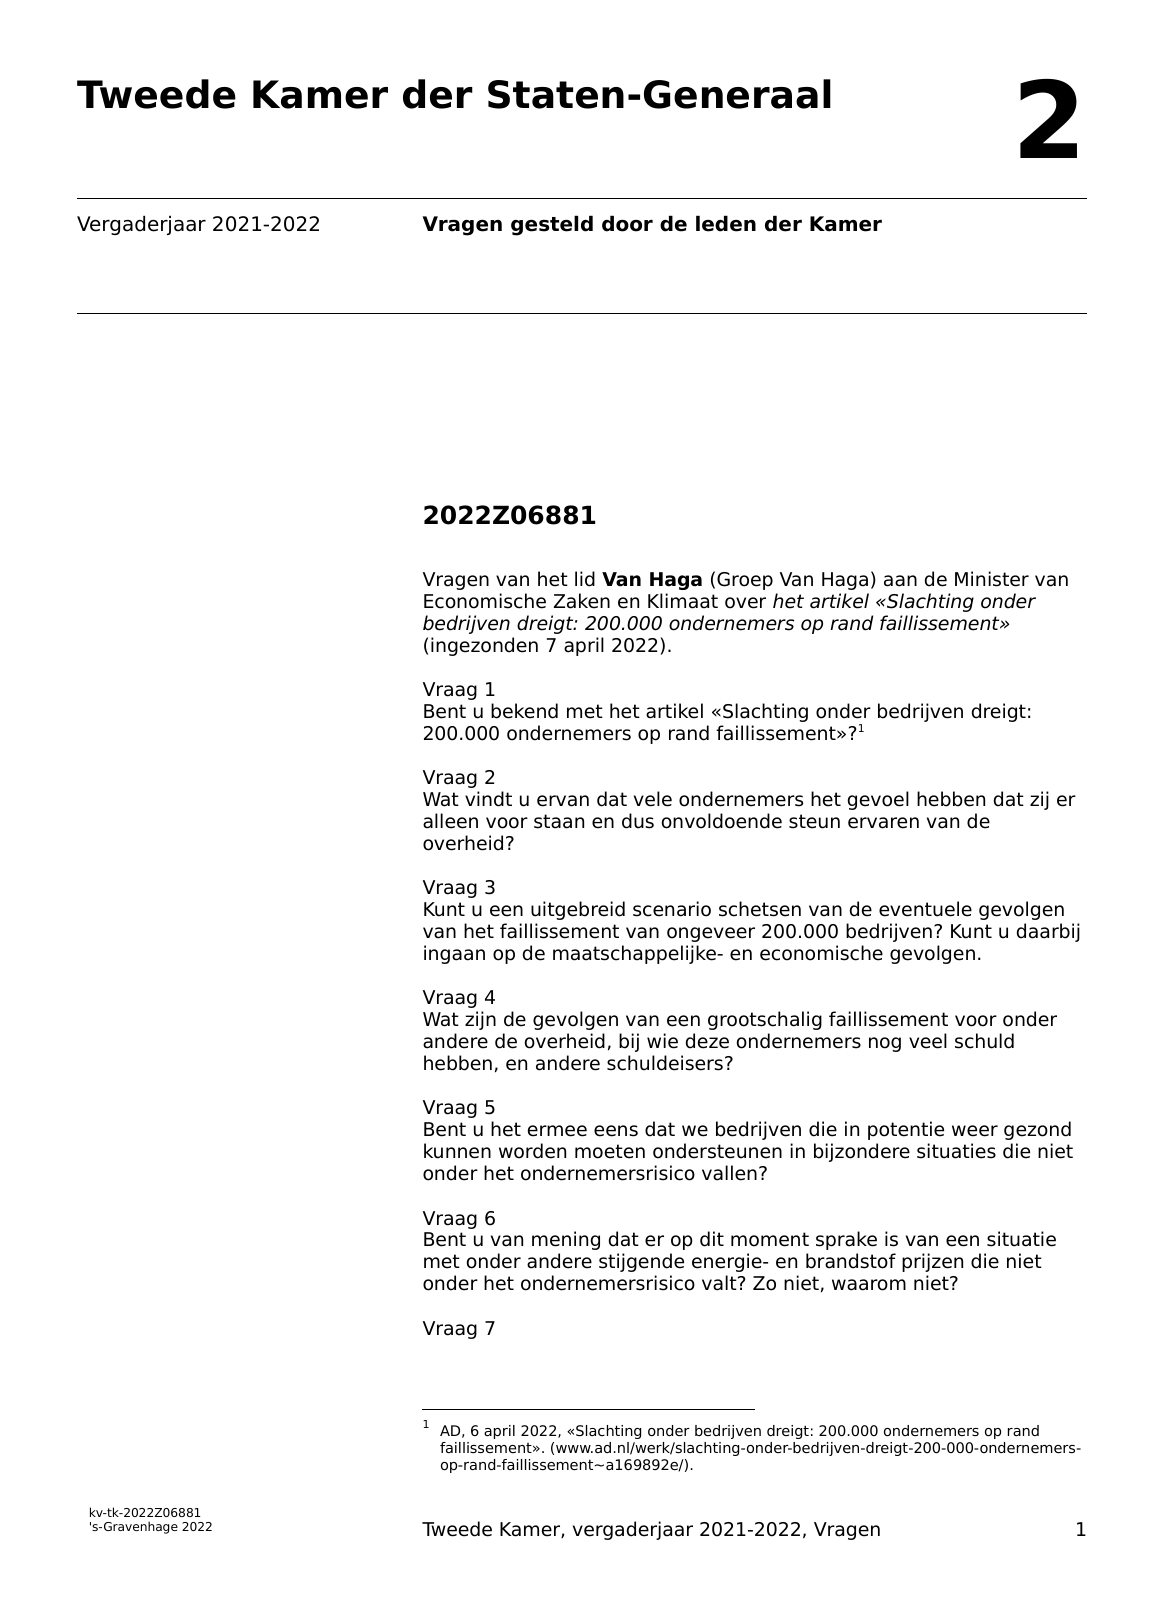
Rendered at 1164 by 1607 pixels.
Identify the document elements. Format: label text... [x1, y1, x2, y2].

text 2022Z06881 [422, 501, 1087, 531]
text Bent u bekend met het artikel «Slachting onder bedrijven dreigt: 200.000 ondernemers op rand faillissement»? [422, 701, 1087, 745]
text Vraag 6 [422, 1207, 1087, 1229]
text Vraag 1 [422, 679, 1087, 701]
text Wat vindt u ervan dat vele ondernemers het gevoel hebben dat zij er alleen voor staan en dus onvoldoende steun ervaren van de overheid? [422, 789, 1087, 855]
text Vraag 7 [422, 1317, 1087, 1339]
table_header 2 [886, 59, 1087, 198]
text Vraag 2 [422, 767, 1087, 789]
text Vragen van het lid Van Haga (Groep Van Haga) aan de Minister van Economische Zaken en Klimaat over het artikel «Slachting onder bedrijven dreigt: 200.000 ondernemers op rand faillissement» (ingezonden 7 april 2022). [422, 569, 1087, 657]
table_cell Vragen gesteld door de leden der Kamer [422, 199, 1087, 313]
text Vraag 5 [422, 1097, 1087, 1119]
text Vraag 4 [422, 987, 1087, 1009]
text Vraag 3 [422, 877, 1087, 899]
text Kunt u een uitgebreid scenario schetsen van de eventuele gevolgen van het faillissement van ongeveer 200.000 bedrijven? Kunt u daarbij ingaan op de maatschappelijke- en economische gevolgen. [422, 899, 1087, 965]
text kv-tk-2022Z06881 [88, 1506, 323, 1520]
table_cell Vergaderjaar 2021-2022 [77, 199, 422, 313]
text AD, 6 april 2022, «Slachting onder bedrijven dreigt: 200.000 ondernemers op rand faillissement». (www.ad.nl/werk/slachting-onder-bedrijven-dreigt-200-000-ondernemers-op-rand-faillissement~a169892e/). [422, 1418, 1087, 1474]
text Bent u het ermee eens dat we bedrijven die in potentie weer gezond kunnen worden moeten ondersteunen in bijzondere situaties die niet onder het ondernemersrisico vallen? [422, 1119, 1087, 1185]
table_header Tweede Kamer der Staten-Generaal [77, 59, 886, 198]
text 's-Gravenhage 2022 [88, 1520, 323, 1534]
text Wat zijn de gevolgen van een grootschalig faillissement voor onder andere de overheid, bij wie deze ondernemers nog veel schuld hebben, en andere schuldeisers? [422, 1009, 1087, 1075]
text Bent u van mening dat er op dit moment sprake is van een situatie met onder andere stijgende energie- en brandstof prijzen die niet onder het ondernemersrisico valt? Zo niet, waarom niet? [422, 1229, 1087, 1295]
